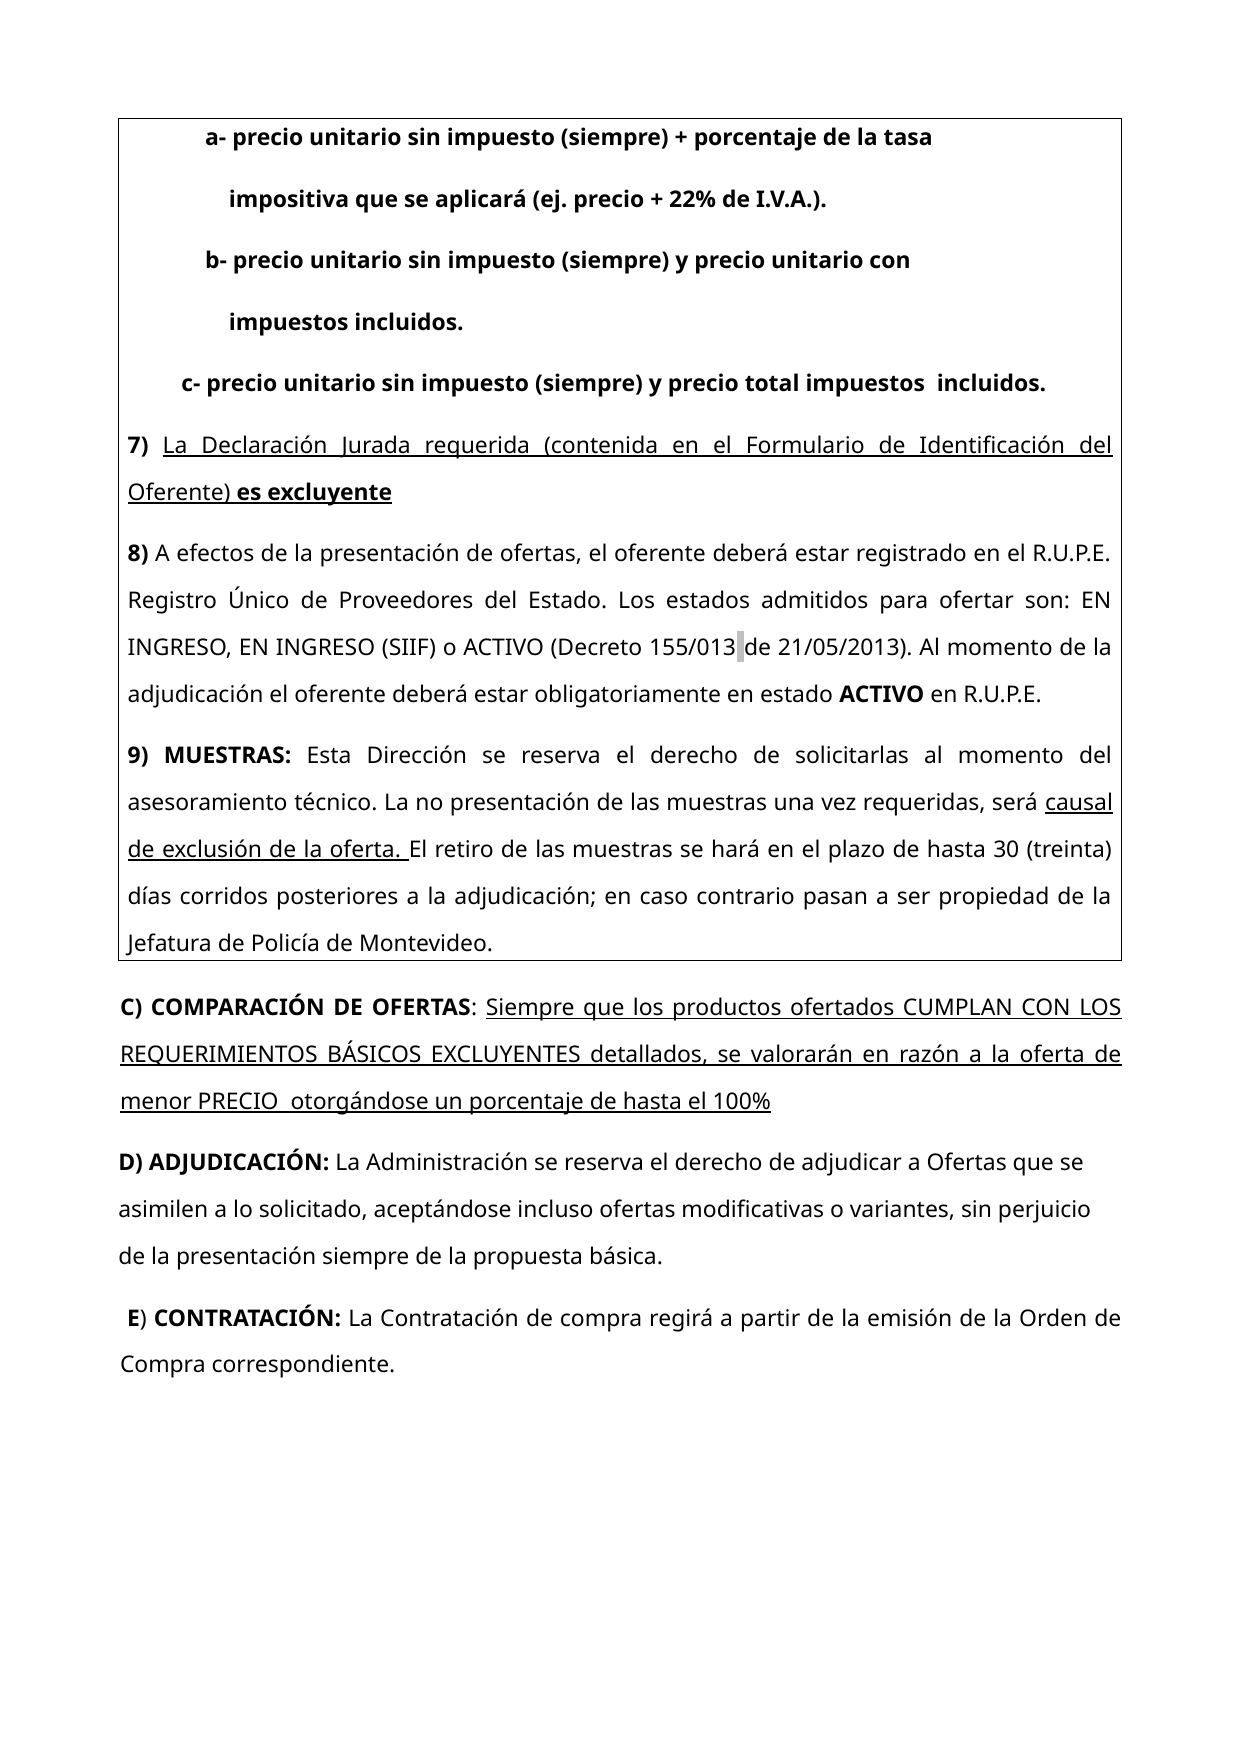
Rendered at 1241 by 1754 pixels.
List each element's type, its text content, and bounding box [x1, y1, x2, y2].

text a- precio unitario sin impuesto (siempre) + porcentaje de la tasa [119, 119, 1121, 152]
text 9) MUESTRAS: Esta Dirección se reserva el derecho de solicitarlas al momento del asesoramiento técnico. La no presentación de las muestras una vez requeridas, será causal de exclusión de la oferta. El retiro de las muestras se hará en el plazo de hasta 30 (treinta) días corridos posteriores a la adjudicación; en caso contrario pasan a ser propiedad de la Jefatura de Policía de Montevideo. [119, 736, 1121, 960]
text D) ADJUDICACIÓN: La Administración se reserva el derecho de adjudicar a Ofertas que se asimilen a lo solicitado, aceptándose incluso ofertas modificativas o variantes, sin perjuicio de la presentación siempre de la propuesta básica. [118, 1146, 1122, 1271]
text 8) A efectos de la presentación de ofertas, el oferente deberá estar registrado en el R.U.P.E. Registro Único de Proveedores del Estado. Los estados admitidos para ofertar son: EN INGRESO, EN INGRESO (SIIF) o ACTIVO (Decreto 155/013 de 21/05/2013). Al momento de la adjudicación el oferente deberá estar obligatoriamente en estado ACTIVO en R.U.P.E. [119, 534, 1121, 709]
text impuestos incluidos. [119, 302, 1121, 337]
text E) CONTRATACIÓN: La Contratación de compra regirá a partir de la emisión de la Orden de Compra correspondiente. [120, 1301, 1122, 1379]
text 7) La Declaración Jurada requerida (contenida en el Formulario de Identificación del Oferente) es excluyente [119, 425, 1121, 507]
list C) COMPARACIÓN DE OFERTAS: Siempre que los productos ofertados CUMPLAN CON LOS REQUERIMIENTOS BÁSICOS EXCLUYENTES detallados, se valorarán en razón a la oferta de menor PRECIO otorgándose un porcentaje de hasta el 100% [82, 991, 1122, 1116]
text impositiva que se aplicará (ej. precio + 22% de I.V.A.). [119, 179, 1121, 214]
text b- precio unitario sin impuesto (siempre) y precio unitario con [119, 241, 1121, 275]
text c- precio unitario sin impuesto (siempre) y precio total impuestos incluidos. [119, 364, 1121, 398]
